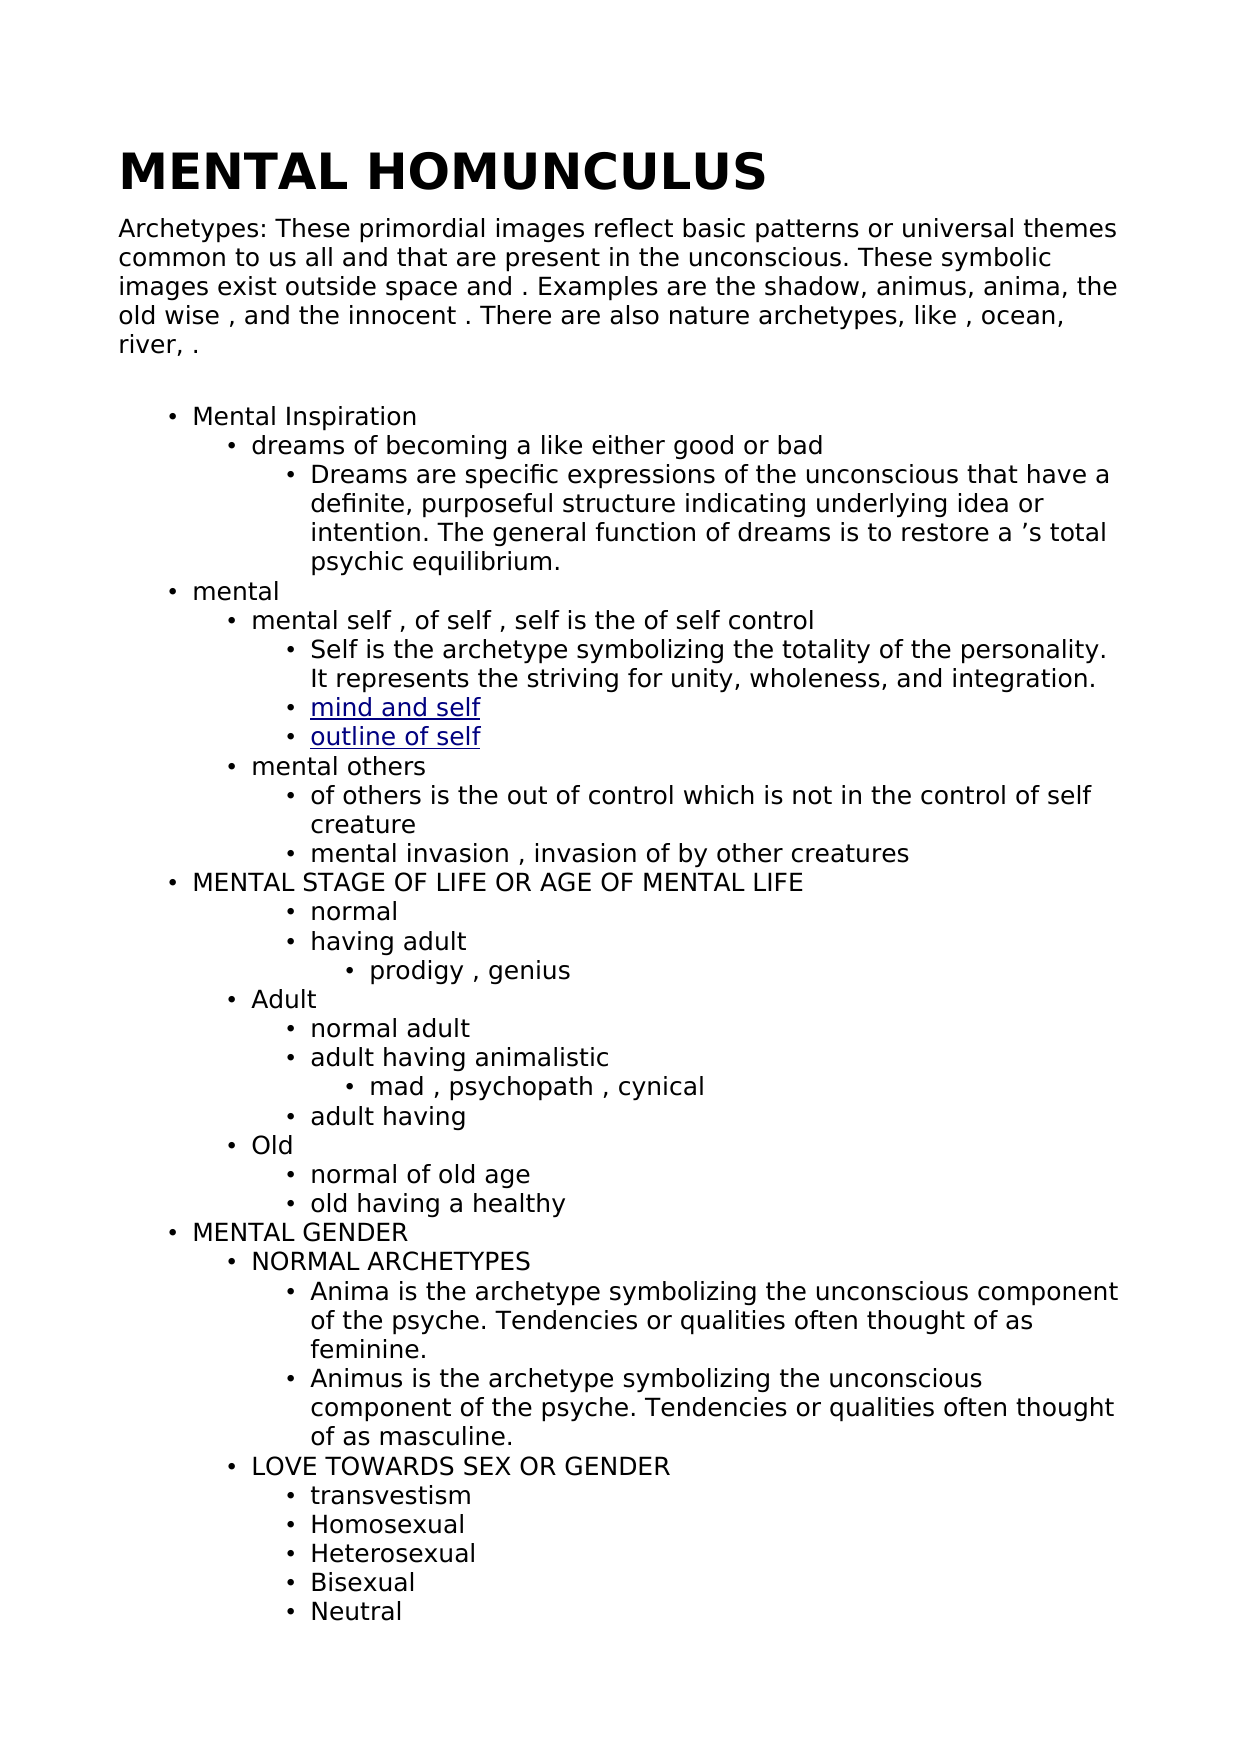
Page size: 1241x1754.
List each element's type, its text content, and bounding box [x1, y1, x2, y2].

list Dreams are specific expressions of the unconscious that have a definite, purposeful structure indicating underlying idea or intention. The general function of dreams is to restore a ’s total psychic equilibrium. [295, 460, 1122, 577]
list NORMAL ARCHETYPES [236, 1247, 1122, 1277]
text Archetypes: These primordial images reflect basic patterns or universal themes common to us all and that are present in the unconscious. These symbolic images exist outside space and . Examples are the shadow, animus, anima, the old wise , and the innocent . There are also nature archetypes, like , ocean, river, . [118, 214, 1122, 360]
list Adult [236, 985, 1122, 1014]
list normal of old age [295, 1160, 1122, 1189]
list having adult [295, 927, 1122, 956]
list Bisexual [295, 1568, 1122, 1597]
list Old [236, 1131, 1122, 1160]
list Mental Inspiration [177, 402, 1122, 431]
list Heterosexual [295, 1539, 1122, 1568]
list Homosexual [295, 1510, 1122, 1539]
list mental others [236, 752, 1122, 781]
list adult having [295, 1102, 1122, 1131]
list Self is the archetype symbolizing the totality of the personality. It represents the striving for unity, wholeness, and integration. [295, 635, 1122, 693]
list MENTAL STAGE OF LIFE OR AGE OF MENTAL LIFE [177, 868, 1122, 897]
list transvestism [295, 1481, 1122, 1510]
list MENTAL GENDER [177, 1218, 1122, 1247]
list of others is the out of control which is not in the control of self creature [295, 781, 1122, 839]
list mad , psychopath , cynical [354, 1072, 1122, 1102]
list mind and self [295, 693, 1122, 722]
list dreams of becoming a like either good or bad [236, 431, 1122, 460]
list mental invasion , invasion of by other creatures [295, 839, 1122, 868]
list mental [177, 577, 1122, 606]
subtitle MENTAL HOMUNCULUS [118, 143, 1122, 201]
list prodigy , genius [354, 956, 1122, 985]
list old having a healthy [295, 1189, 1122, 1218]
list LOVE TOWARDS SEX OR GENDER [236, 1452, 1122, 1481]
list adult having animalistic [295, 1043, 1122, 1072]
list Anima is the archetype symbolizing the unconscious component of the psyche. Tendencies or qualities often thought of as feminine. [295, 1277, 1122, 1364]
list outline of self [295, 722, 1122, 752]
list normal [295, 897, 1122, 927]
list Animus is the archetype symbolizing the unconscious component of the psyche. Tendencies or qualities often thought of as masculine. [295, 1364, 1122, 1452]
list normal adult [295, 1014, 1122, 1043]
list Neutral [295, 1597, 1122, 1627]
list mental self , of self , self is the of self control [236, 606, 1122, 635]
